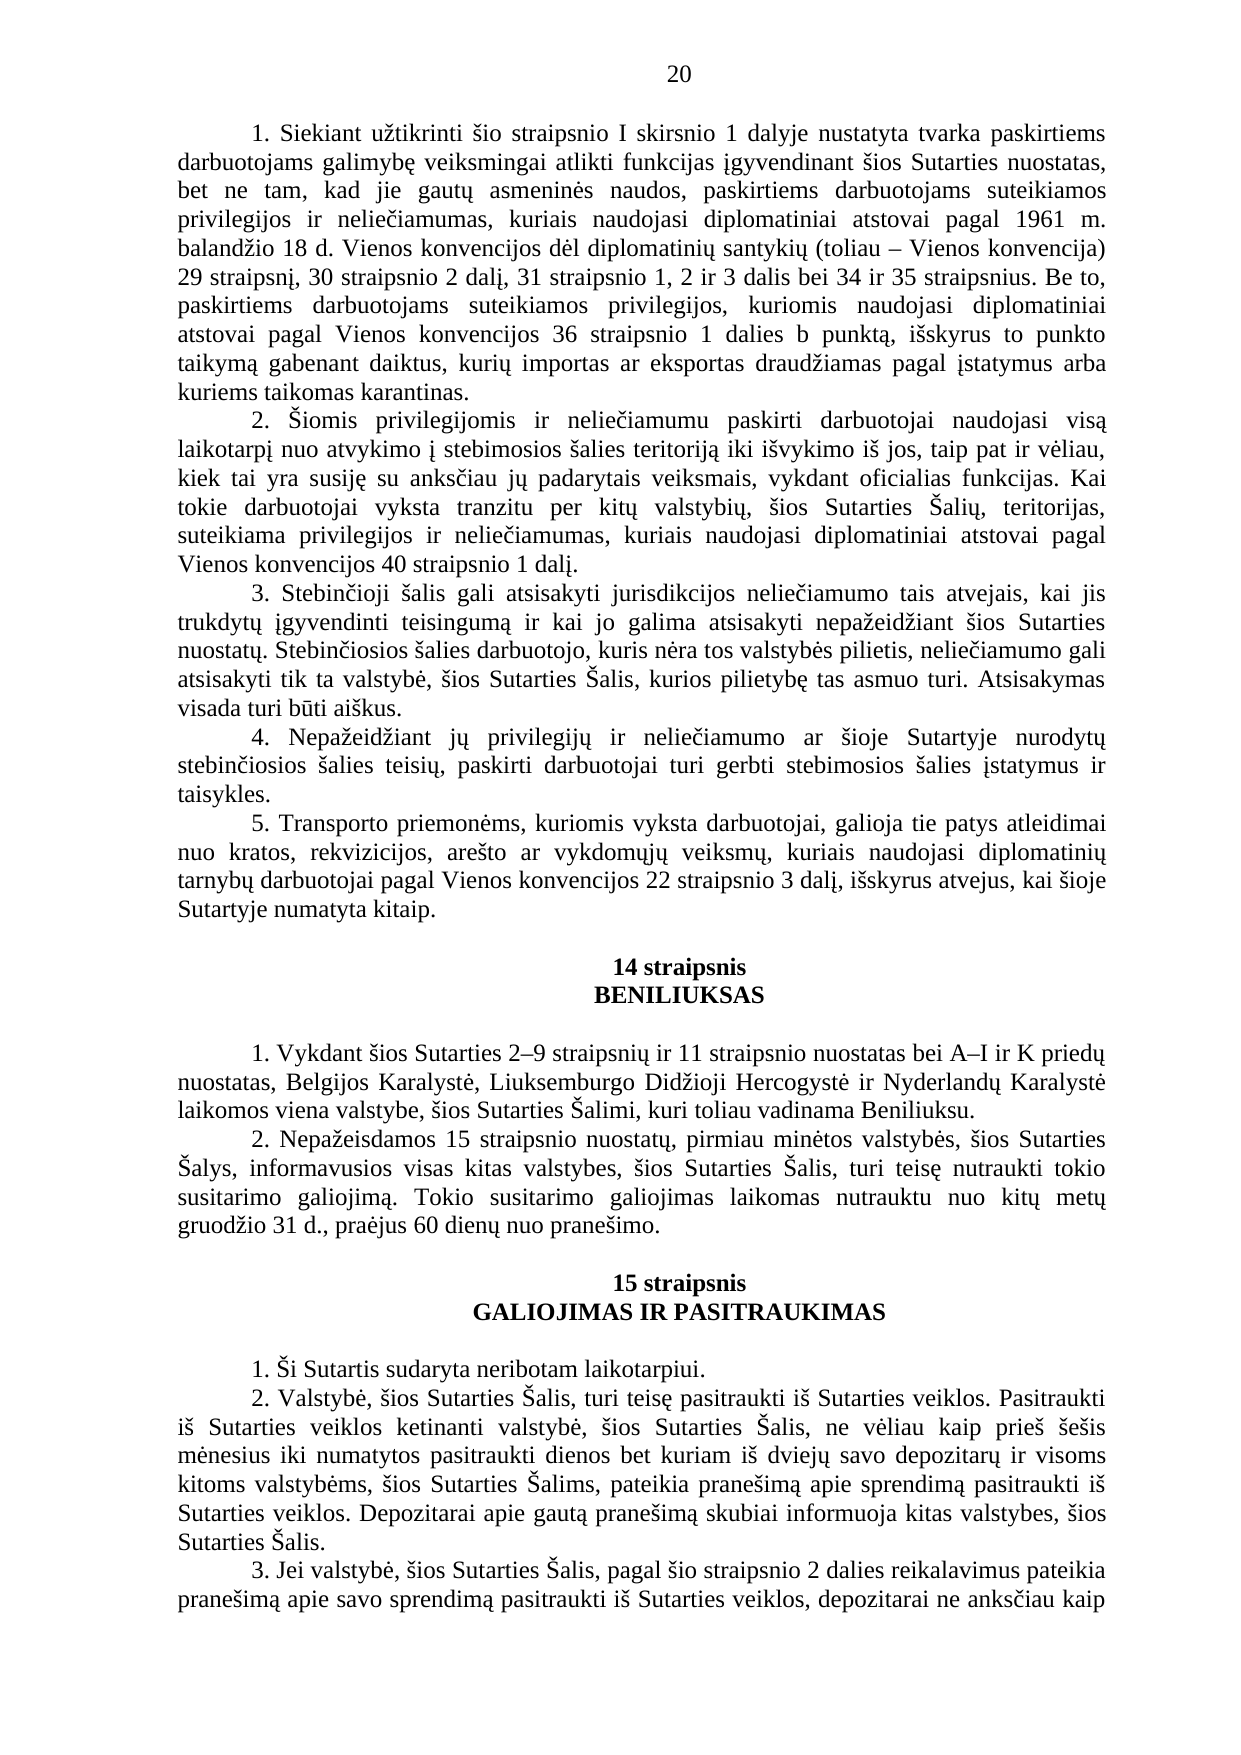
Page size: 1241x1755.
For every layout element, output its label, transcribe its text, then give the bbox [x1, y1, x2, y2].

text 4. Nepažeidžiant jų privilegijų ir neliečiamumo ar šioje Sutartyje nurodytų stebinčiosios šalies teisių, paskirti darbuotojai turi gerbti stebimosios šalies įstatymus ir taisykles. [177, 722, 1107, 808]
text 1. Siekiant užtikrinti šio straipsnio I skirsnio 1 dalyje nustatyta tvarka paskirtiems darbuotojams galimybę veiksmingai atlikti funkcijas įgyvendinant šios Sutarties nuostatas, bet ne tam, kad jie gautų asmeninės naudos, paskirtiems darbuotojams suteikiamos privilegijos ir neliečiamumas, kuriais naudojasi diplomatiniai atstovai pagal 1961 m. balandžio 18 d. Vienos konvencijos dėl diplomatinių santykių (toliau – Vienos konvencija) 29 straipsnį, 30 straipsnio 2 dalį, 31 straipsnio 1, 2 ir 3 dalis bei 34 ir 35 straipsnius. Be to, paskirtiems darbuotojams suteikiamos privilegijos, kuriomis naudojasi diplomatiniai atstovai pagal Vienos konvencijos 36 straipsnio 1 dalies b punktą, išskyrus to punkto taikymą gabenant daiktus, kurių importas ar eksportas draudžiamas pagal įstatymus arba kuriems taikomas karantinas. [177, 118, 1107, 406]
text 2. Nepažeisdamos 15 straipsnio nuostatų, pirmiau minėtos valstybės, šios Sutarties Šalys, informavusios visas kitas valstybes, šios Sutarties Šalis, turi teisę nutraukti tokio susitarimo galiojimą. Tokio susitarimo galiojimas laikomas nutrauktu nuo kitų metų gruodžio 31 d., praėjus 60 dienų nuo pranešimo. [177, 1124, 1107, 1239]
text 5. Transporto priemonėms, kuriomis vyksta darbuotojai, galioja tie patys atleidimai nuo kratos, rekvizicijos, arešto ar vykdomųjų veiksmų, kuriais naudojasi diplomatinių tarnybų darbuotojai pagal Vienos konvencijos 22 straipsnio 3 dalį, išskyrus atvejus, kai šioje Sutartyje numatyta kitaip. [177, 808, 1107, 923]
text 3. Stebinčioji šalis gali atsisakyti jurisdikcijos neliečiamumo tais atvejais, kai jis trukdytų įgyvendinti teisingumą ir kai jo galima atsisakyti nepažeidžiant šios Sutarties nuostatų. Stebinčiosios šalies darbuotojo, kuris nėra tos valstybės pilietis, neliečiamumo gali atsisakyti tik ta valstybė, šios Sutarties Šalis, kurios pilietybę tas asmuo turi. Atsisakymas visada turi būti aiškus. [177, 578, 1107, 722]
text 14 straipsnis [177, 952, 1181, 981]
text 1. Vykdant šios Sutarties 2–9 straipsnių ir 11 straipsnio nuostatas bei A–I ir K priedų nuostatas, Belgijos Karalystė, Liuksemburgo Didžioji Hercogystė ir Nyderlandų Karalystė laikomos viena valstybe, šios Sutarties Šalimi, kuri toliau vadinama Beniliuksu. [177, 1038, 1107, 1124]
text BENILIUKSAS [177, 981, 1181, 1009]
text 2. Valstybė, šios Sutarties Šalis, turi teisę pasitraukti iš Sutarties veiklos. Pasitraukti iš Sutarties veiklos ketinanti valstybė, šios Sutarties Šalis, ne vėliau kaip prieš šešis mėnesius iki numatytos pasitraukti dienos bet kuriam iš dviejų savo depozitarų ir visoms kitoms valstybėms, šios Sutarties Šalims, pateikia pranešimą apie sprendimą pasitraukti iš Sutarties veiklos. Depozitarai apie gautą pranešimą skubiai informuoja kitas valstybes, šios Sutarties Šalis. [177, 1383, 1107, 1556]
text 15 straipsnis [177, 1268, 1181, 1297]
text 2. Šiomis privilegijomis ir neliečiamumu paskirti darbuotojai naudojasi visą laikotarpį nuo atvykimo į stebimosios šalies teritoriją iki išvykimo iš jos, taip pat ir vėliau, kiek tai yra susiję su anksčiau jų padarytais veiksmais, vykdant oficialias funkcijas. Kai tokie darbuotojai vyksta tranzitu per kitų valstybių, šios Sutarties Šalių, teritorijas, suteikiama privilegijos ir neliečiamumas, kuriais naudojasi diplomatiniai atstovai pagal Vienos konvencijos 40 straipsnio 1 dalį. [177, 406, 1107, 578]
text GALIOJIMAS IR PASITRAUKIMAS [177, 1297, 1181, 1326]
text 3. Jei valstybė, šios Sutarties Šalis, pagal šio straipsnio 2 dalies reikalavimus pateikia pranešimą apie savo sprendimą pasitraukti iš Sutarties veiklos, depozitarai ne anksčiau kaip [177, 1556, 1107, 1613]
text 1. Ši Sutartis sudaryta neribotam laikotarpiui. [177, 1354, 1107, 1383]
